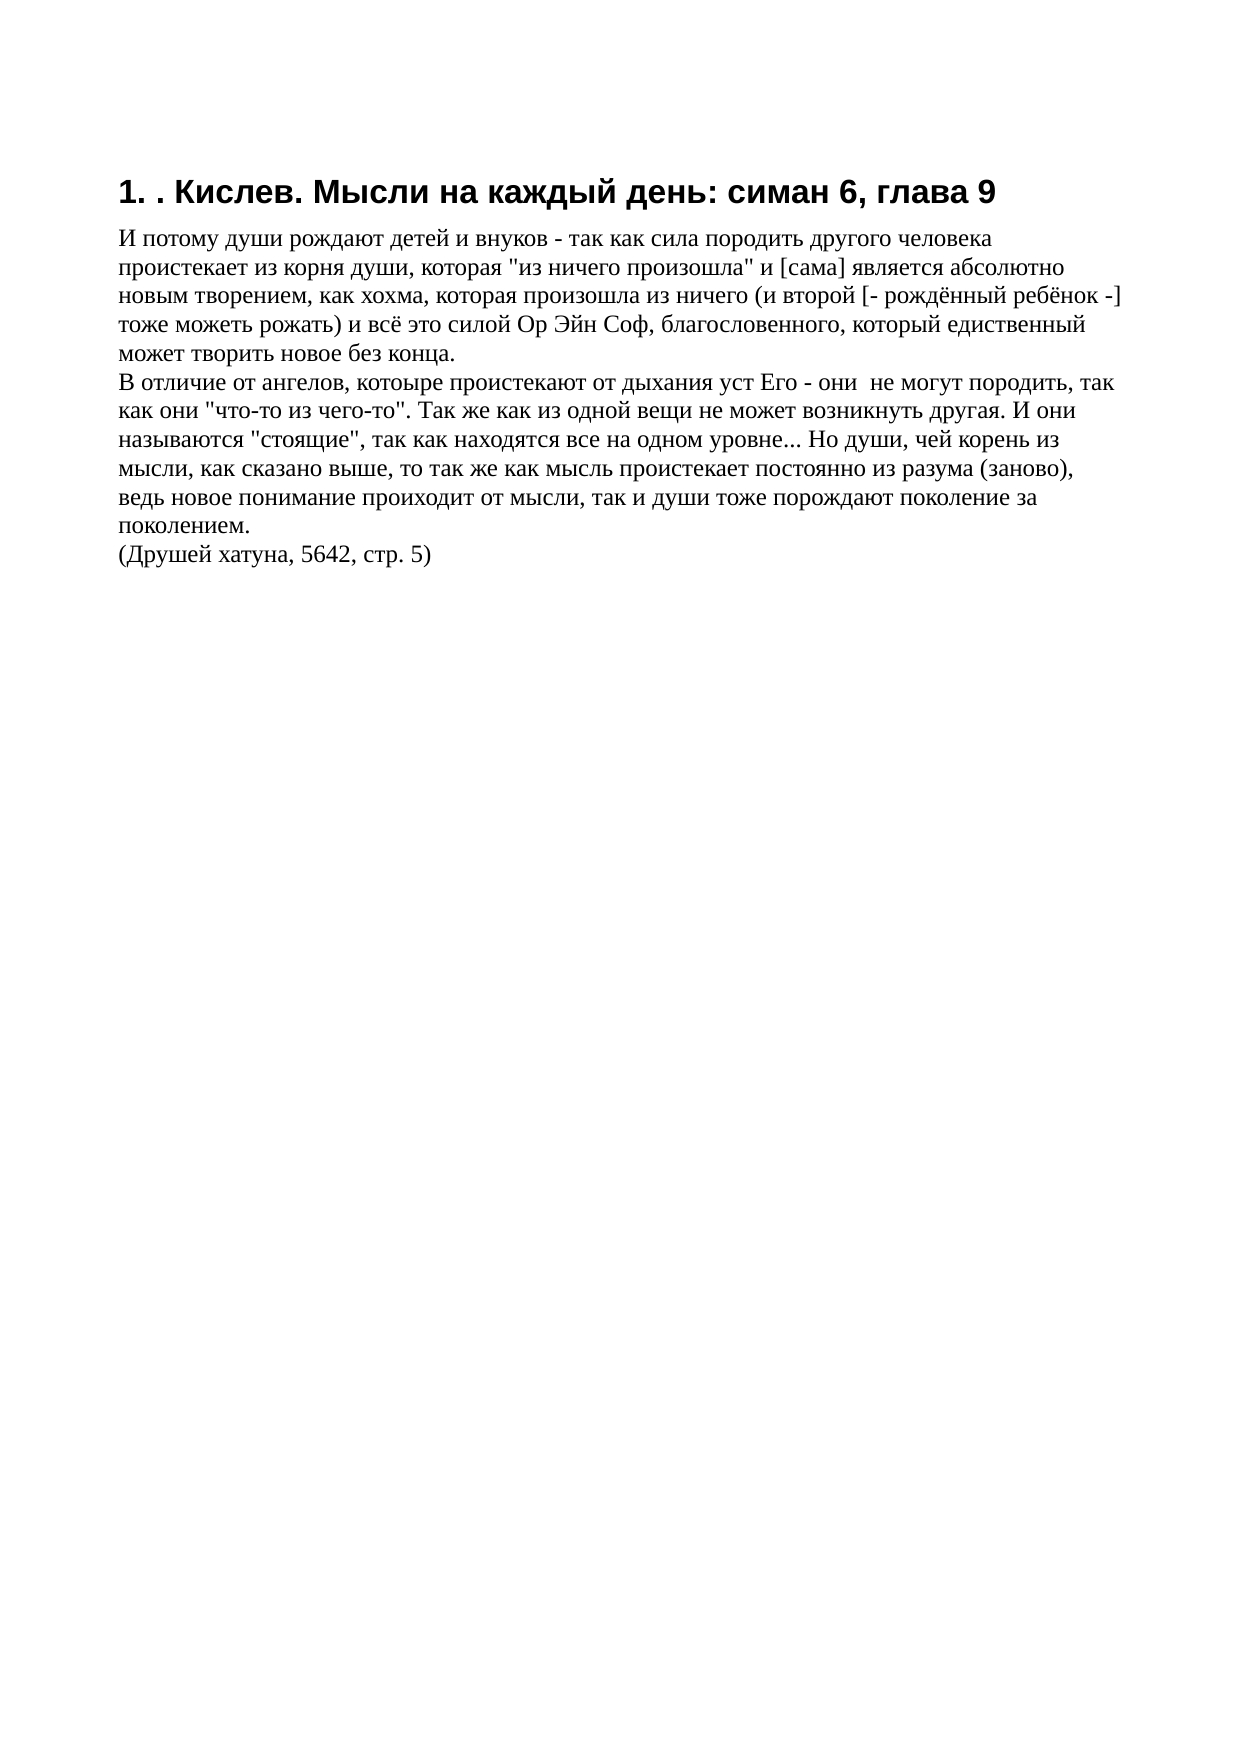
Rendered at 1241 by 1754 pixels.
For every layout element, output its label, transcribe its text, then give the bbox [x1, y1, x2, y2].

subtitle . Кислев. Мысли на каждый день: симан 6, глава 9 [118, 147, 1122, 176]
text И потому души рождают детей и внуков - так как сила породить другого человека проистекает из корня души, которая "из ничего произошла" и [сама] является абсолютно новым творением, как хохма, которая произошла из ничего (и второй [- рождённый ребёнок -] тоже можеть рожать) и всё это силой Ор Эйн Соф, благословенного, который едиственный может творить новое без конца. [118, 176, 1122, 319]
text В отличие от ангелов, котоыре проистекают от дыхания уст Его - они не могут породить, так как они "что-то из чего-то". Так же как из одной вещи не может возникнуть другая. И они называются "стоящие", так как находятся все на одном уровне... Но души, чей корень из мысли, как сказано выше, то так же как мысль проистекает постоянно из разума (заново), ведь новое понимание проиходит от мысли, так и души тоже порождают поколение за поколением. [118, 319, 1122, 492]
text (Друшей хатуна, 5642, стр. 5) [118, 492, 1122, 521]
